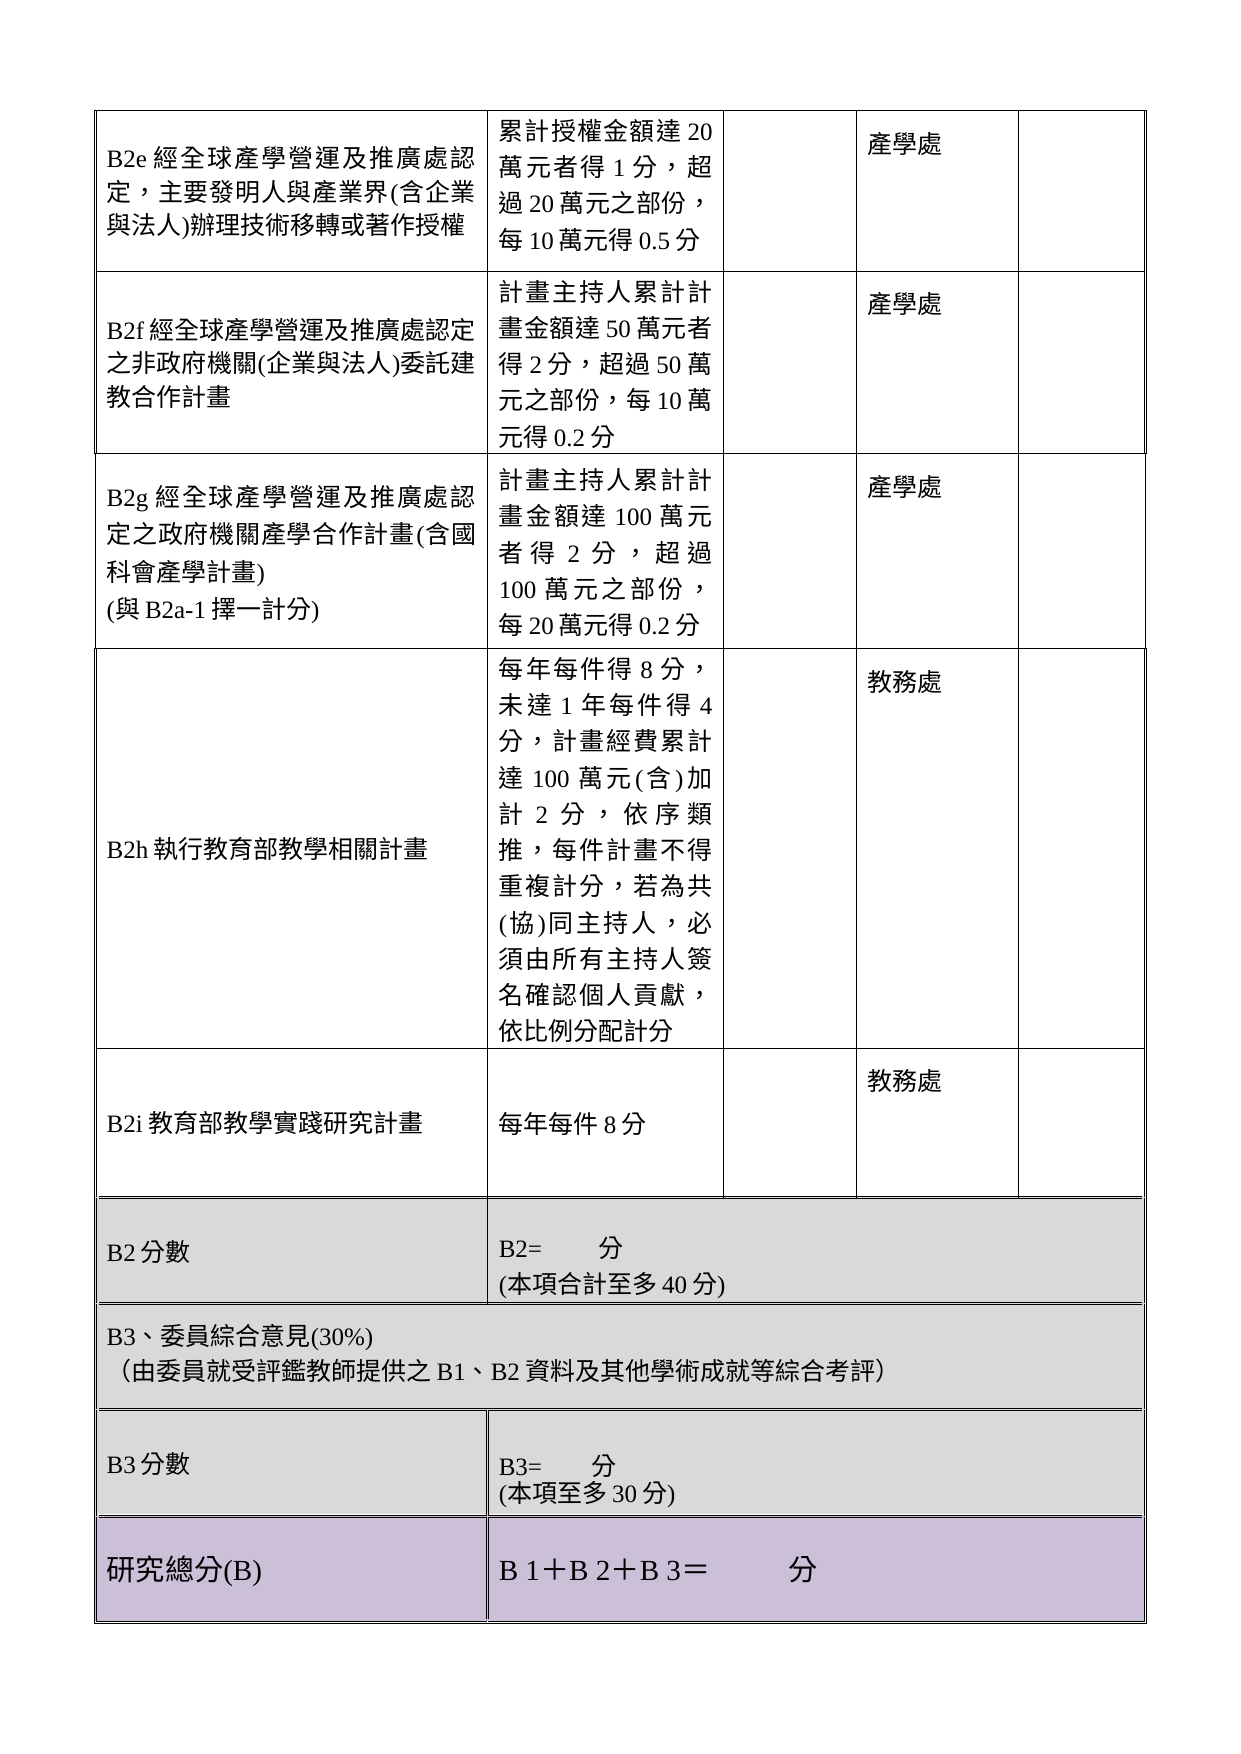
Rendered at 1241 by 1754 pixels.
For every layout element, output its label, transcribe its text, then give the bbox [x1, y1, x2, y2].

table_cell B3分數 [95, 1408, 487, 1514]
table_cell B2h執行教育部教學相關計畫 [97, 649, 487, 1048]
table_cell B2g經全球產學營運及推廣處認定之政府機關產學合作計畫(含國科會產學計畫) (與B2a-1擇一計分) [96, 454, 487, 648]
table_cell B 1＋B 2＋B 3＝ 分 [487, 1515, 1144, 1621]
table_cell 產學處 [857, 454, 1018, 648]
table_cell B2分數 [97, 1196, 487, 1302]
table_cell 教務處 [857, 1049, 1018, 1196]
table_cell 每年每件得8分，未達1年每件得4分，計畫經費累計達100萬元(含)加計2分，依序類推，每件計畫不得重複計分，若為共(協)同主持人，必須由所有主持人簽名確認個人貢獻，依比例分配計分 [488, 649, 723, 1048]
table_cell 產學處 [857, 272, 1018, 453]
table_cell 產學處 [857, 111, 1018, 271]
table_cell B3= 分 (本項至多30分) [487, 1408, 1145, 1514]
table_cell [724, 454, 856, 648]
table_cell 計畫主持人累計計畫金額達50萬元者得2分，超過50萬元之部份，每10萬元得0.2分 [488, 272, 723, 453]
table_cell [1019, 649, 1144, 1048]
table_cell [1019, 454, 1145, 648]
table_cell 計畫主持人累計計畫金額達100萬元者得2分，超過100萬元之部份，每20萬元得0.2分 [488, 454, 723, 648]
table_cell B2i 教育部教學實踐研究計畫 [97, 1049, 487, 1196]
table_cell [724, 111, 856, 271]
table_cell 累計授權金額達20萬元者得1分，超過20萬元之部份，每10萬元得0.5分 [488, 111, 723, 271]
table_cell [1019, 1049, 1144, 1196]
table_cell 研究總分(B) [97, 1515, 487, 1621]
table_cell B2f經全球產學營運及推廣處認定之非政府機關(企業與法人)委託建教合作計畫 [97, 272, 487, 453]
table_cell [724, 649, 856, 1048]
table_cell 教務處 [857, 649, 1018, 1048]
table_cell [724, 272, 856, 453]
table_cell 每年每件8分 [488, 1049, 723, 1196]
table_cell [724, 1049, 856, 1196]
table_cell [1019, 111, 1144, 271]
table_cell B2e經全球產學營運及推廣處認定，主要發明人與產業界(含企業與法人)辦理技術移轉或著作授權 [97, 111, 487, 271]
table_cell B3、委員綜合意見(30%) （由委員就受評鑑教師提供之B1、B2資料及其他學術成就等綜合考評） [95, 1302, 1145, 1408]
table_cell [1019, 272, 1144, 453]
table_cell B2= 分 (本項合計至多40分) [488, 1196, 1144, 1302]
